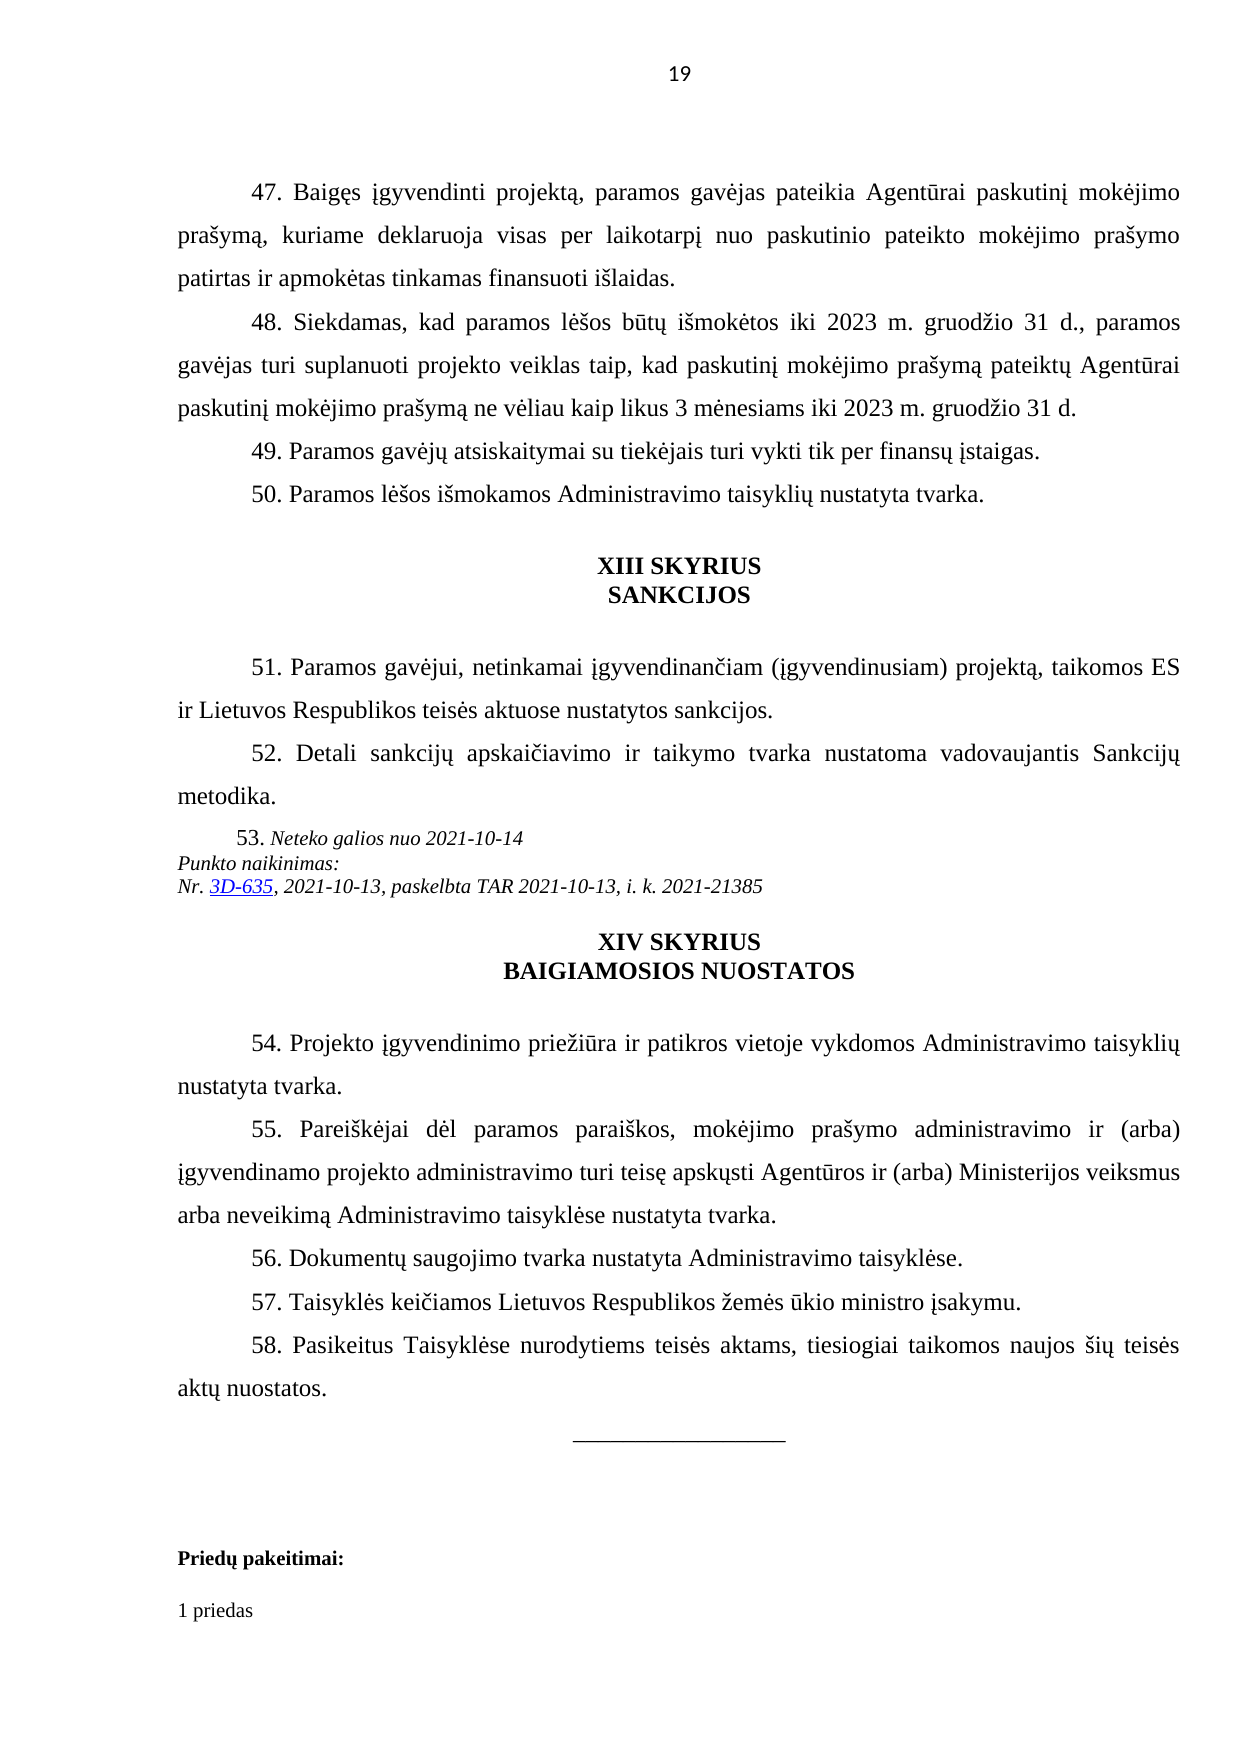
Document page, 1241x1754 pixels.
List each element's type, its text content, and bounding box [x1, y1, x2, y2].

text 51. Paramos gavėjui, netinkamai įgyvendinančiam (įgyvendinusiam) projektą, taikomos ES ir Lietuvos Respublikos teisės aktuose nustatytos sankcijos. [177, 652, 1181, 723]
text SANKCIJOS [177, 580, 1181, 608]
text 55. Pareiškėjai dėl paramos paraiškos, mokėjimo prašymo administravimo ir (arba) įgyvendinamo projekto administravimo turi teisę apskųsti Agentūros ir (arba) Ministerijos veiksmus arba neveikimą Administravimo taisyklėse nustatyta tvarka. [177, 1114, 1181, 1229]
text 54. Projekto įgyvendinimo priežiūra ir patikros vietoje vykdomos Administravimo taisyklių nustatyta tvarka. [177, 1028, 1181, 1100]
text 47. Baigęs įgyvendinti projektą, paramos gavėjas pateikia Agentūrai paskutinį mokėjimo prašymą, kuriame deklaruoja visas per laikotarpį nuo paskutinio pateikto mokėjimo prašymo patirtas ir apmokėtas tinkamas finansuoti išlaidas. [177, 177, 1181, 292]
text Punkto naikinimas: [177, 850, 1181, 874]
text BAIGIAMOSIOS NUOSTATOS [177, 956, 1181, 985]
text Nr. 3D-635, 2021-10-13, paskelbta TAR 2021-10-13, i. k. 2021-21385 [177, 874, 1181, 898]
text XIV SKYRIUS [177, 927, 1181, 956]
text 52. Detali sankcijų apskaičiavimo ir taikymo tvarka nustatoma vadovaujantis Sankcijų metodika. [177, 738, 1181, 810]
text 1 priedas [177, 1598, 1181, 1622]
text 57. Taisyklės keičiamos Lietuvos Respublikos žemės ūkio ministro įsakymu. [177, 1287, 1181, 1315]
text 49. Paramos gavėjų atsiskaitymai su tiekėjais turi vykti tik per finansų įstaigas. [177, 436, 1181, 465]
text 58. Pasikeitus Taisyklėse nurodytiems teisės aktams, tiesiogiai taikomos naujos šių teisės aktų nuostatos. [177, 1330, 1181, 1402]
text _________________ [177, 1416, 1181, 1445]
text 48. Siekdamas, kad paramos lėšos būtų išmokėtos iki 2023 m. gruodžio 31 d., paramos gavėjas turi suplanuoti projekto veiklas taip, kad paskutinį mokėjimo prašymą pateiktų Agentūrai paskutinį mokėjimo prašymą ne vėliau kaip likus 3 mėnesiams iki 2023 m. gruodžio 31 d. [177, 307, 1181, 422]
text XIII SKYRIUS [177, 551, 1181, 580]
text Priedų pakeitimai: [177, 1545, 1181, 1569]
text 53. Neteko galios nuo 2021-10-14 [177, 824, 1181, 850]
text 56. Dokumentų saugojimo tvarka nustatyta Administravimo taisyklėse. [177, 1243, 1181, 1272]
text 50. Paramos lėšos išmokamos Administravimo taisyklių nustatyta tvarka. [177, 479, 1181, 508]
